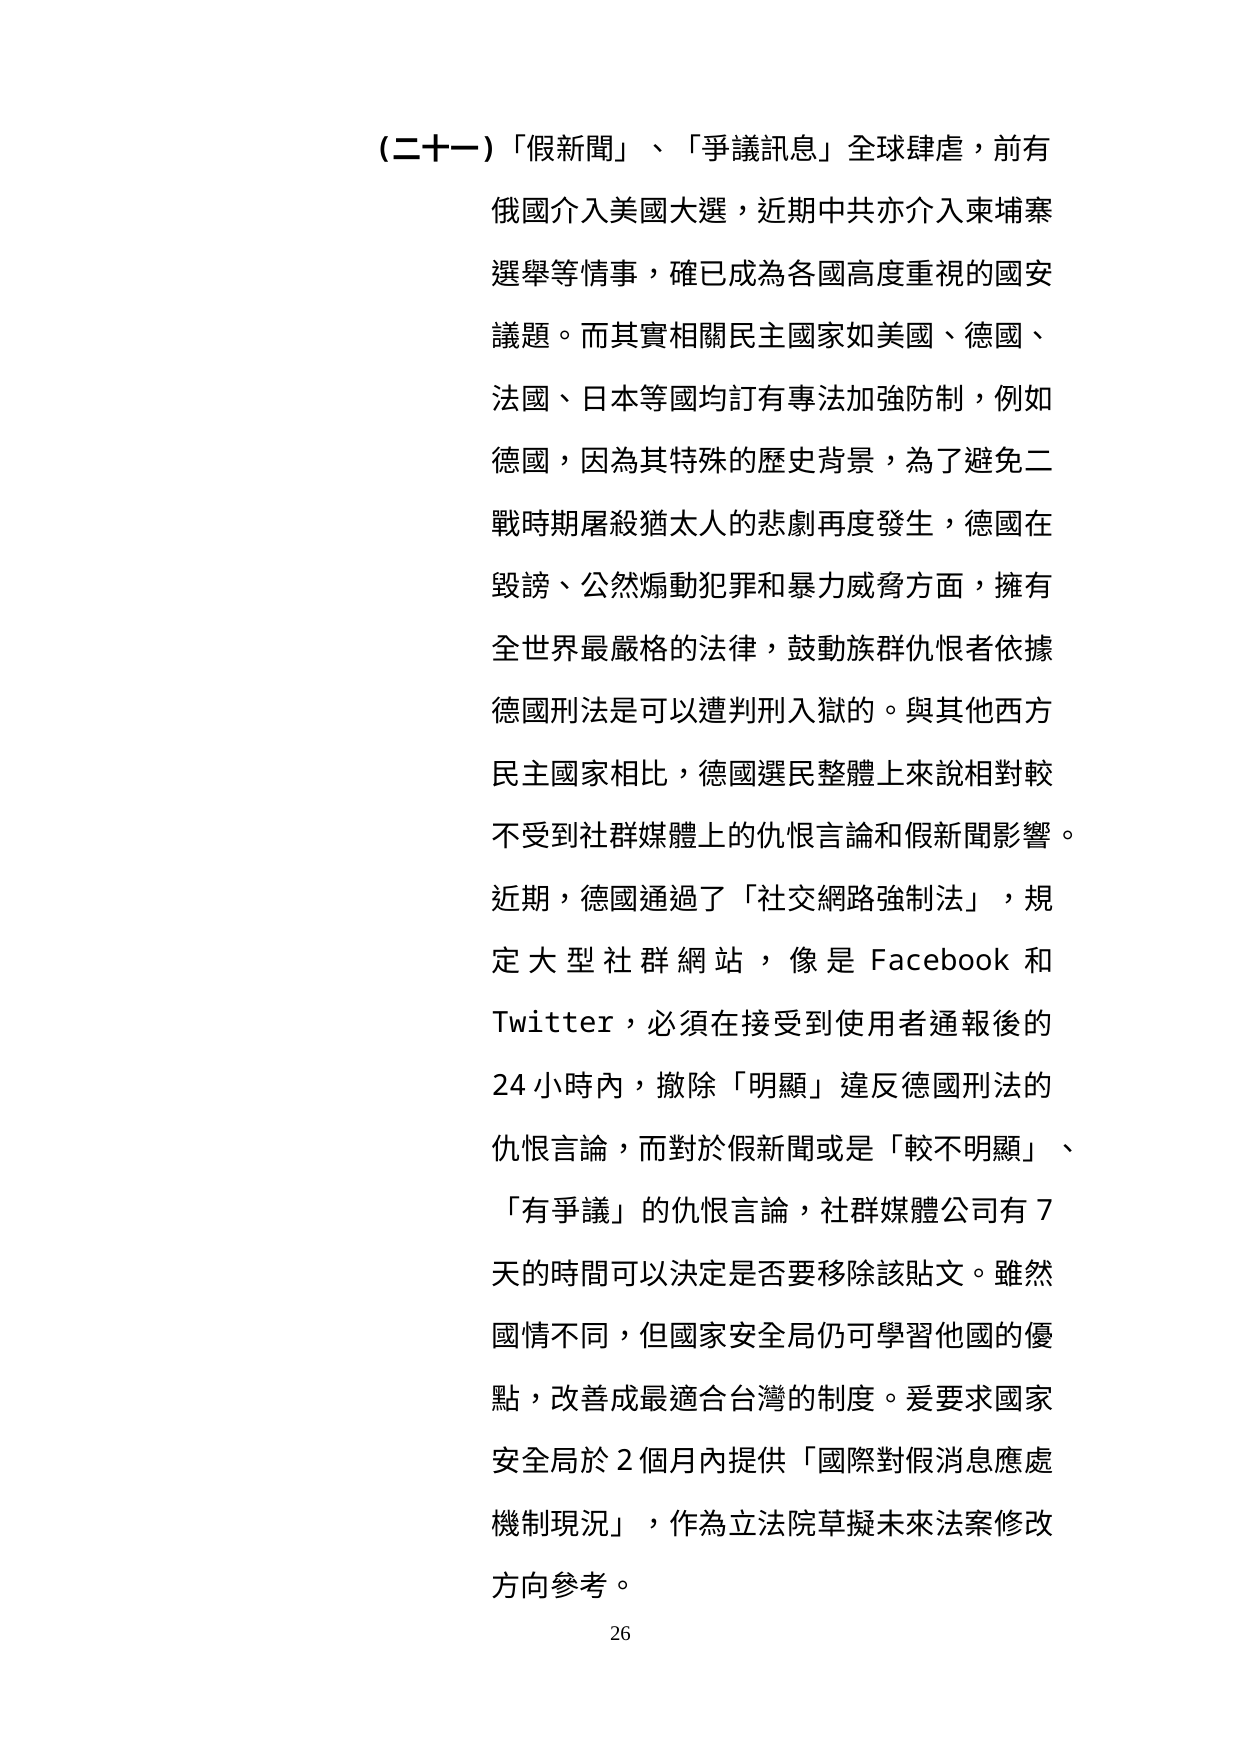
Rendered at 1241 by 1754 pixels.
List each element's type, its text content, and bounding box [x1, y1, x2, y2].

text (二十一)「假新聞」、「爭議訊息」全球肆虐，前有俄國介入美國大選，近期中共亦介入柬埔寨選舉等情事，確已成為各國高度重視的國安議題。而其實相關民主國家如美國、德國、法國、日本等國均訂有專法加強防制，例如德國，因為其特殊的歷史背景，為了避免二戰時期屠殺猶太人的悲劇再度發生，德國在毀謗、公然煽動犯罪和暴力威脅方面，擁有全世界最嚴格的法律，鼓動族群仇恨者依據德國刑法是可以遭判刑入獄的。與其他西方民主國家相比，德國選民整體上來說相對較不受到社群媒體上的仇恨言論和假新聞影響。近期，德國通過了「社交網路強制法」，規定大型社群網站，像是Facebook和Twitter，必須在接受到使用者通報後的24小時內，撤除「明顯」違反德國刑法的仇恨言論，而對於假新聞或是「較不明顯」、「有爭議」的仇恨言論，社群媒體公司有7天的時間可以決定是否要移除該貼文。雖然國情不同，但國家安全局仍可學習他國的優點，改善成最適合台灣的制度。爰要求國家安全局於2個月內提供「國際對假消息應處機制現況」，作為立法院草擬未來法案修改方向參考。 [375, 105, 1053, 1605]
